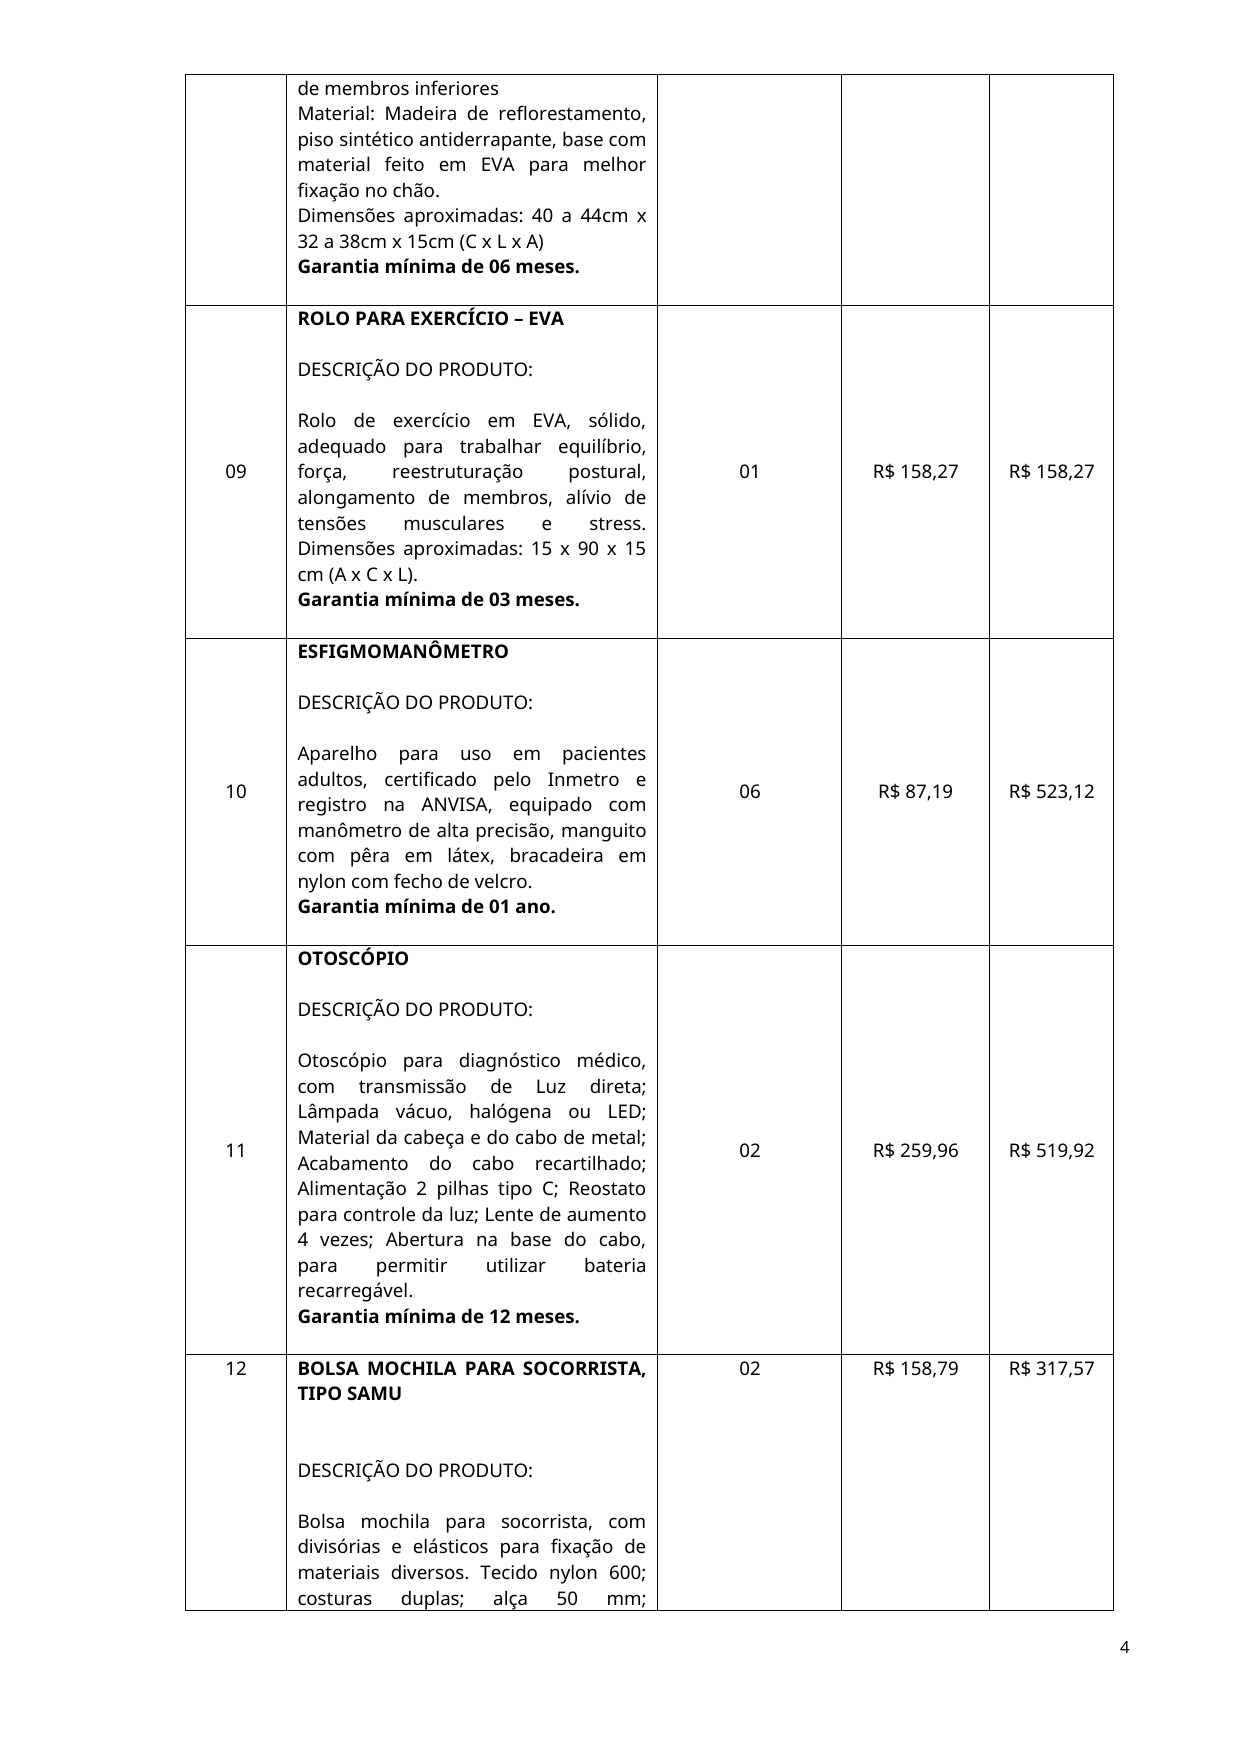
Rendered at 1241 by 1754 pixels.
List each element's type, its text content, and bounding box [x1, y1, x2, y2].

table_cell [990, 75, 1113, 304]
table_cell R$ 87,19 [842, 639, 989, 945]
table_cell ROLO PARA EXERCÍCIO – EVA DESCRIÇÃO DO PRODUTO: Rolo de exercício em EVA, sólido, adequado para trabalhar equilíbrio, força, reestruturação postural, alongamento de membros, alívio de tensões musculares e stress. Dimensões aproximadas: 15 x 90 x 15 cm (A x C x L). Garantia mínima de 03 meses. [287, 306, 657, 637]
table_cell 09 [186, 306, 286, 637]
table_cell 01 [658, 306, 841, 637]
table_cell 02 [658, 1355, 841, 1610]
table_cell 06 [658, 639, 841, 945]
table_cell R$ 519,92 [990, 946, 1113, 1354]
table_cell R$ 317,57 [990, 1355, 1113, 1610]
table_cell [186, 75, 286, 304]
table_cell R$ 259,96 [842, 946, 989, 1354]
table_cell de membros inferiores Material: Madeira de reflorestamento, piso sintético antiderrapante, base com material feito em EVA para melhor fixação no chão. Dimensões aproximadas: 40 a 44cm x 32 a 38cm x 15cm (C x L x A) Garantia mínima de 06 meses. [287, 75, 657, 304]
table_cell 11 [186, 946, 286, 1354]
table_cell [842, 75, 989, 304]
table_cell R$ 158,27 [842, 306, 989, 637]
table_cell ESFIGMOMANÔMETRO DESCRIÇÃO DO PRODUTO: Aparelho para uso em pacientes adultos, certificado pelo Inmetro e registro na ANVISA, equipado com manômetro de alta precisão, manguito com pêra em látex, bracadeira em nylon com fecho de velcro. Garantia mínima de 01 ano. [287, 639, 657, 945]
table_cell R$ 158,27 [990, 306, 1113, 637]
table_cell [658, 75, 841, 304]
table_cell OTOSCÓPIO DESCRIÇÃO DO PRODUTO: Otoscópio para diagnóstico médico, com transmissão de Luz direta; Lâmpada vácuo, halógena ou LED; Material da cabeça e do cabo de metal; Acabamento do cabo recartilhado; Alimentação 2 pilhas tipo C; Reostato para controle da luz; Lente de aumento 4 vezes; Abertura na base do cabo, para permitir utilizar bateria recarregável. Garantia mínima de 12 meses. [287, 946, 657, 1354]
table_cell BOLSA MOCHILA PARA SOCORRISTA, TIPO SAMU DESCRIÇÃO DO PRODUTO: Bolsa mochila para socorrista, com divisórias e elásticos para fixação de materiais diversos. Tecido nylon 600; costuras duplas; alça 50 mm; [287, 1355, 657, 1610]
table_cell 02 [658, 946, 841, 1354]
table_cell R$ 523,12 [990, 639, 1113, 945]
table_cell R$ 158,79 [842, 1355, 989, 1610]
table_cell 10 [186, 639, 286, 945]
table_cell 12 [186, 1355, 286, 1610]
